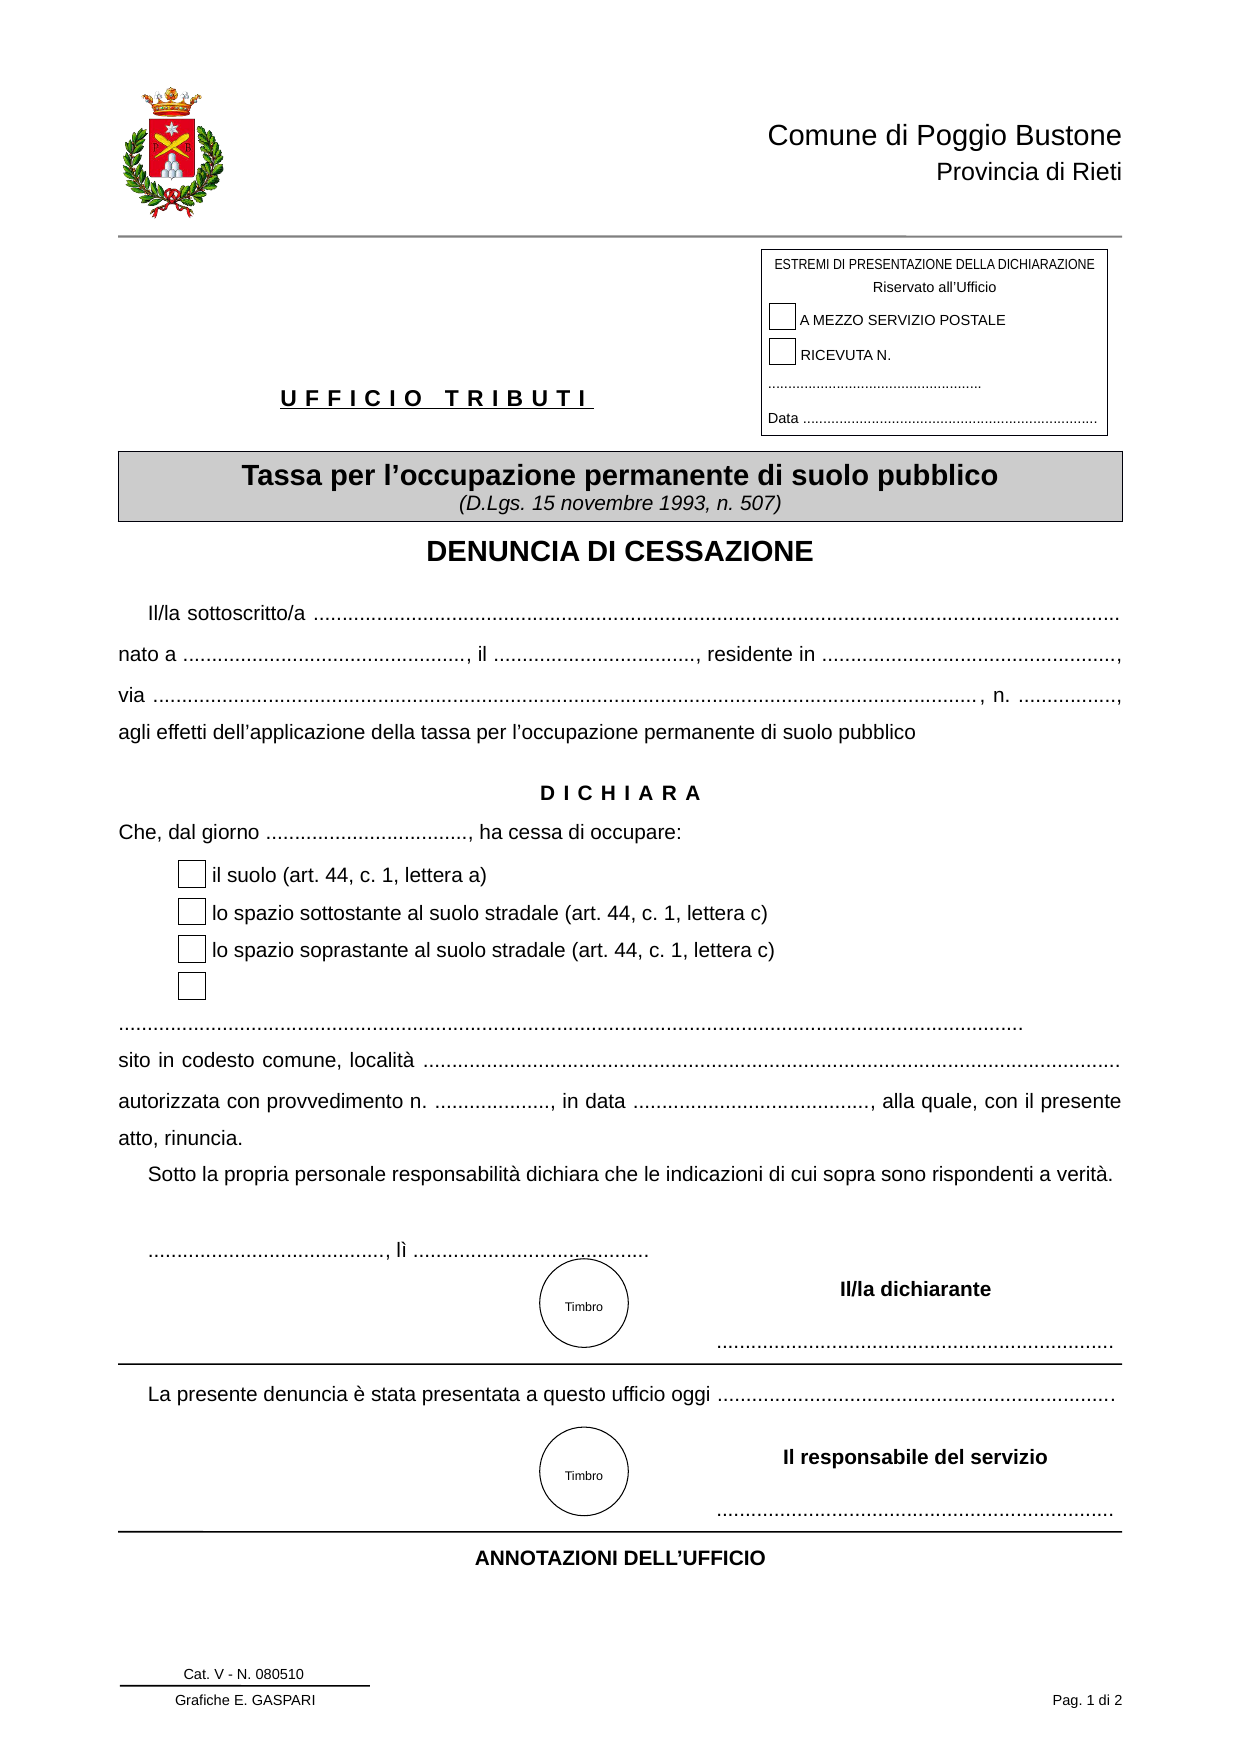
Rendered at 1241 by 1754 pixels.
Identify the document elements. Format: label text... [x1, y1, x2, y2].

text ........................................., lì ......................................... [118, 1234, 1122, 1263]
text Sotto la propria personale responsabilità dichiara che le indicazioni di cui sopra sono rispondenti a verità. [118, 1162, 1122, 1186]
text Provincia di Rieti [224, 157, 1122, 185]
subtitle Il responsabile del servizio [709, 1445, 1122, 1469]
text DICHIARA [118, 780, 1122, 804]
text La presente denuncia è stata presentata a questo ufficio oggi ..................................................................... [118, 1378, 1122, 1406]
text sito in codesto comune, località ......................................................................................................................... autorizzata con provvedimento n. ...................., in data ........................................., alla quale, con il presente atto, rinuncia. [118, 1044, 1122, 1150]
picture [122, 87, 224, 219]
text lo spazio soprastante al suolo stradale (art. 44, c. 1, lettera c) [118, 934, 1117, 963]
table_header ESTREMI DI PRESENTAZIONE DELLA DICHIARAZIONE Riservato all’Ufficio A MEZZO SERVIZIO POSTALE RICEVUTA N. ..................................................... Data ......................................................................... [762, 250, 1107, 435]
text ..................................................................... [709, 1325, 1122, 1354]
subtitle Il/la dichiarante [709, 1277, 1122, 1301]
text DENUNCIA DI CESSAZIONE [118, 534, 1122, 568]
text ..................................................................... [709, 1493, 1122, 1521]
text ANNOTAZIONI DELL’UFFICIO [118, 1545, 1122, 1569]
text Comune di Poggio Bustone [224, 118, 1122, 152]
text il suolo (art. 44, c. 1, lettera a) [118, 859, 1117, 888]
text ............................................................................................................................................................. [118, 971, 1117, 1036]
text Il/la sottoscritto/a ............................................................................................................................................ nato a ................................................., il ..................................., residente in ..................................................., via ..............................................................................................................................................., n. ................., agli effetti dell’applicazione della tassa per l’occupazione permanente di suolo pubblico [118, 597, 1122, 743]
text lo spazio sottostante al suolo stradale (art. 44, c. 1, lettera c) [118, 897, 1117, 926]
text UFFICIO TRIBUTI [118, 385, 761, 412]
text Che, dal giorno ..................................., ha cessa di occupare: [118, 816, 1122, 845]
table_header Tassa per l’occupazione permanente di suolo pubblico (D.Lgs. 15 novembre 1993, n. 507) [119, 452, 1122, 521]
text [1108, 385, 1122, 412]
